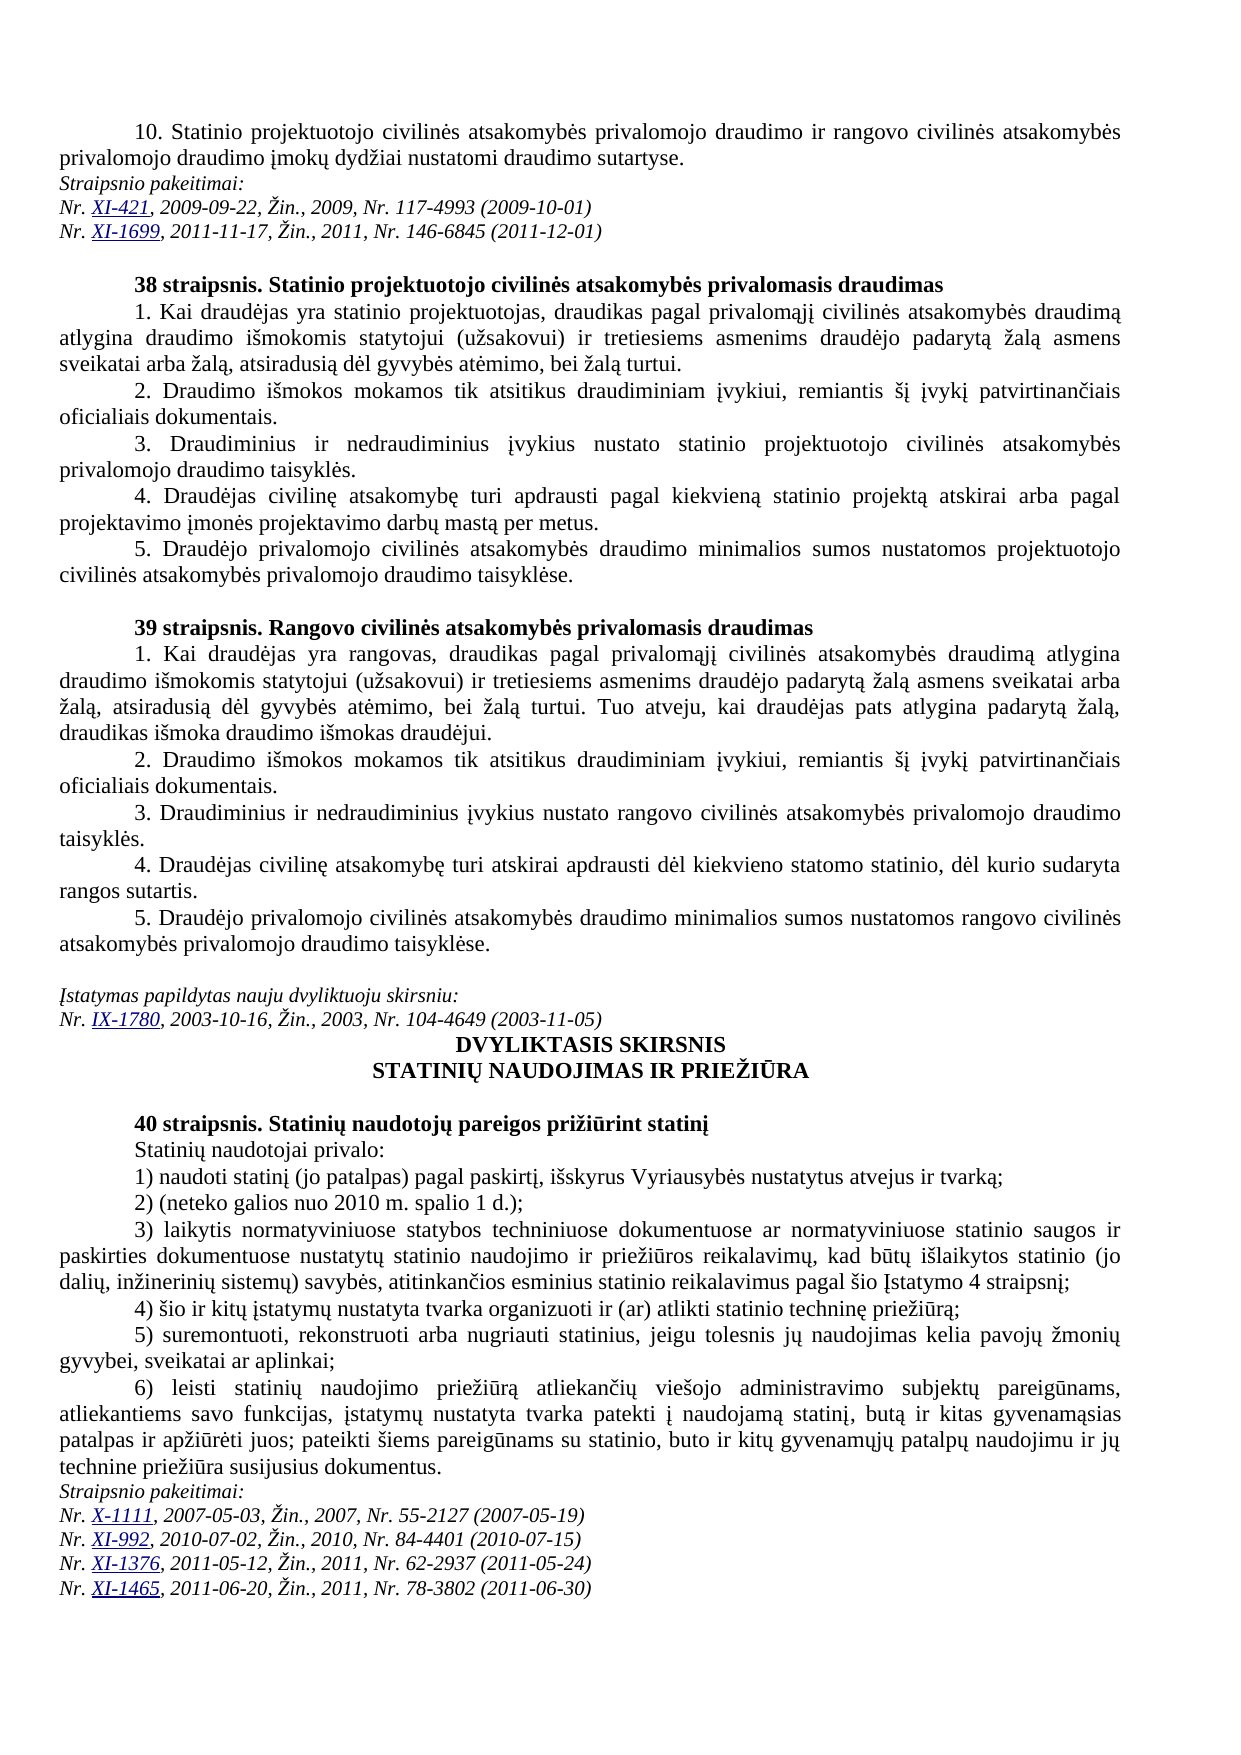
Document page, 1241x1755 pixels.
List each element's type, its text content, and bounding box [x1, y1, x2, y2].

subtitle STATINIŲ NAUDOJIMAS IR PRIEŽIŪRA [59, 1057, 1122, 1084]
text 39 straipsnis. Rangovo civilinės atsakomybės privalomasis draudimas [59, 614, 1122, 640]
text 4) šio ir kitų įstatymų nustatyta tvarka organizuoti ir (ar) atlikti statinio techninę priežiūrą; [59, 1295, 1122, 1321]
text 1) naudoti statinį (jo patalpas) pagal paskirtį, išskyrus Vyriausybės nustatytus atvejus ir tvarką; [59, 1163, 1122, 1189]
text Straipsnio pakeitimai: [59, 171, 1122, 195]
text 40 straipsnis. Statinių naudotojų pareigos prižiūrint statinį [59, 1110, 1122, 1137]
text Nr. IX-1780, 2003-10-16, Žin., 2003, Nr. 104-4649 (2003-11-05) [59, 1007, 1122, 1031]
text 2. Draudimo išmokos mokamos tik atsitikus draudiminiam įvykiui, remiantis šį įvykį patvirtinančiais oficialiais dokumentais. [59, 377, 1122, 429]
text 38 straipsnis. Statinio projektuotojo civilinės atsakomybės privalomasis draudimas [134, 271, 1122, 298]
text 5. Draudėjo privalomojo civilinės atsakomybės draudimo minimalios sumos nustatomos rangovo civilinės atsakomybės privalomojo draudimo taisyklėse. [59, 904, 1122, 957]
text 4. Draudėjas civilinę atsakomybę turi atskirai apdrausti dėl kiekvieno statomo statinio, dėl kurio sudaryta rangos sutartis. [59, 851, 1122, 904]
text 5. Draudėjo privalomojo civilinės atsakomybės draudimo minimalios sumos nustatomos projektuotojo civilinės atsakomybės privalomojo draudimo taisyklėse. [59, 535, 1122, 588]
text Nr. XI-1465, 2011-06-20, Žin., 2011, Nr. 78-3802 (2011-06-30) [59, 1575, 1122, 1599]
text Nr. XI-1376, 2011-05-12, Žin., 2011, Nr. 62-2937 (2011-05-24) [59, 1551, 1122, 1575]
text Nr. XI-1699, 2011-11-17, Žin., 2011, Nr. 146-6845 (2011-12-01) [59, 219, 1122, 243]
text DVYLIKTASIS SKIRSNIS [59, 1031, 1122, 1057]
text 2. Draudimo išmokos mokamos tik atsitikus draudiminiam įvykiui, remiantis šį įvykį patvirtinančiais oficialiais dokumentais. [59, 746, 1122, 798]
text 3) laikytis normatyviniuose statybos techniniuose dokumentuose ar normatyviniuose statinio saugos ir paskirties dokumentuose nustatytų statinio naudojimo ir priežiūros reikalavimų, kad būtų išlaikytos statinio (jo dalių, inžinerinių sistemų) savybės, atitinkančios esminius statinio reikalavimus pagal šio Įstatymo 4 straipsnį; [59, 1216, 1122, 1295]
text 3. Draudiminius ir nedraudiminius įvykius nustato statinio projektuotojo civilinės atsakomybės privalomojo draudimo taisyklės. [59, 429, 1122, 482]
text 5) suremontuoti, rekonstruoti arba nugriauti statinius, jeigu tolesnis jų naudojimas kelia pavojų žmonių gyvybei, sveikatai ar aplinkai; [59, 1321, 1122, 1374]
text Įstatymas papildytas nauju dvyliktuoju skirsniu: [59, 983, 1122, 1007]
text Nr. XI-992, 2010-07-02, Žin., 2010, Nr. 84-4401 (2010-07-15) [59, 1527, 1122, 1551]
text Nr. XI-421, 2009-09-22, Žin., 2009, Nr. 117-4993 (2009-10-01) [59, 195, 1122, 219]
text 1. Kai draudėjas yra rangovas, draudikas pagal privalomąjį civilinės atsakomybės draudimą atlygina draudimo išmokomis statytojui (užsakovui) ir tretiesiems asmenims draudėjo padarytą žalą asmens sveikatai arba žalą, atsiradusią dėl gyvybės atėmimo, bei žalą turtui. Tuo atveju, kai draudėjas pats atlygina padarytą žalą, draudikas išmoka draudimo išmokas draudėjui. [59, 640, 1122, 746]
text 2) (neteko galios nuo 2010 m. spalio 1 d.); [59, 1189, 1122, 1216]
text 4. Draudėjas civilinę atsakomybę turi apdrausti pagal kiekvieną statinio projektą atskirai arba pagal projektavimo įmonės projektavimo darbų mastą per metus. [59, 482, 1122, 535]
text 1. Kai draudėjas yra statinio projektuotojas, draudikas pagal privalomąjį civilinės atsakomybės draudimą atlygina draudimo išmokomis statytojui (užsakovui) ir tretiesiems asmenims draudėjo padarytą žalą asmens sveikatai arba žalą, atsiradusią dėl gyvybės atėmimo, bei žalą turtui. [59, 298, 1122, 377]
text Straipsnio pakeitimai: [59, 1479, 1122, 1503]
text 10. Statinio projektuotojo civilinės atsakomybės privalomojo draudimo ir rangovo civilinės atsakomybės privalomojo draudimo įmokų dydžiai nustatomi draudimo sutartyse. [59, 118, 1122, 171]
text Statinių naudotojai privalo: [59, 1137, 1122, 1163]
text 3. Draudiminius ir nedraudiminius įvykius nustato rangovo civilinės atsakomybės privalomojo draudimo taisyklės. [59, 798, 1122, 851]
text Nr. X-1111, 2007-05-03, Žin., 2007, Nr. 55-2127 (2007-05-19) [59, 1503, 1122, 1527]
text 6) leisti statinių naudojimo priežiūrą atliekančių viešojo administravimo subjektų pareigūnams, atliekantiems savo funkcijas, įstatymų nustatyta tvarka patekti į naudojamą statinį, butą ir kitas gyvenamąsias patalpas ir apžiūrėti juos; pateikti šiems pareigūnams su statinio, buto ir kitų gyvenamųjų patalpų naudojimu ir jų technine priežiūra susijusius dokumentus. [59, 1374, 1122, 1479]
